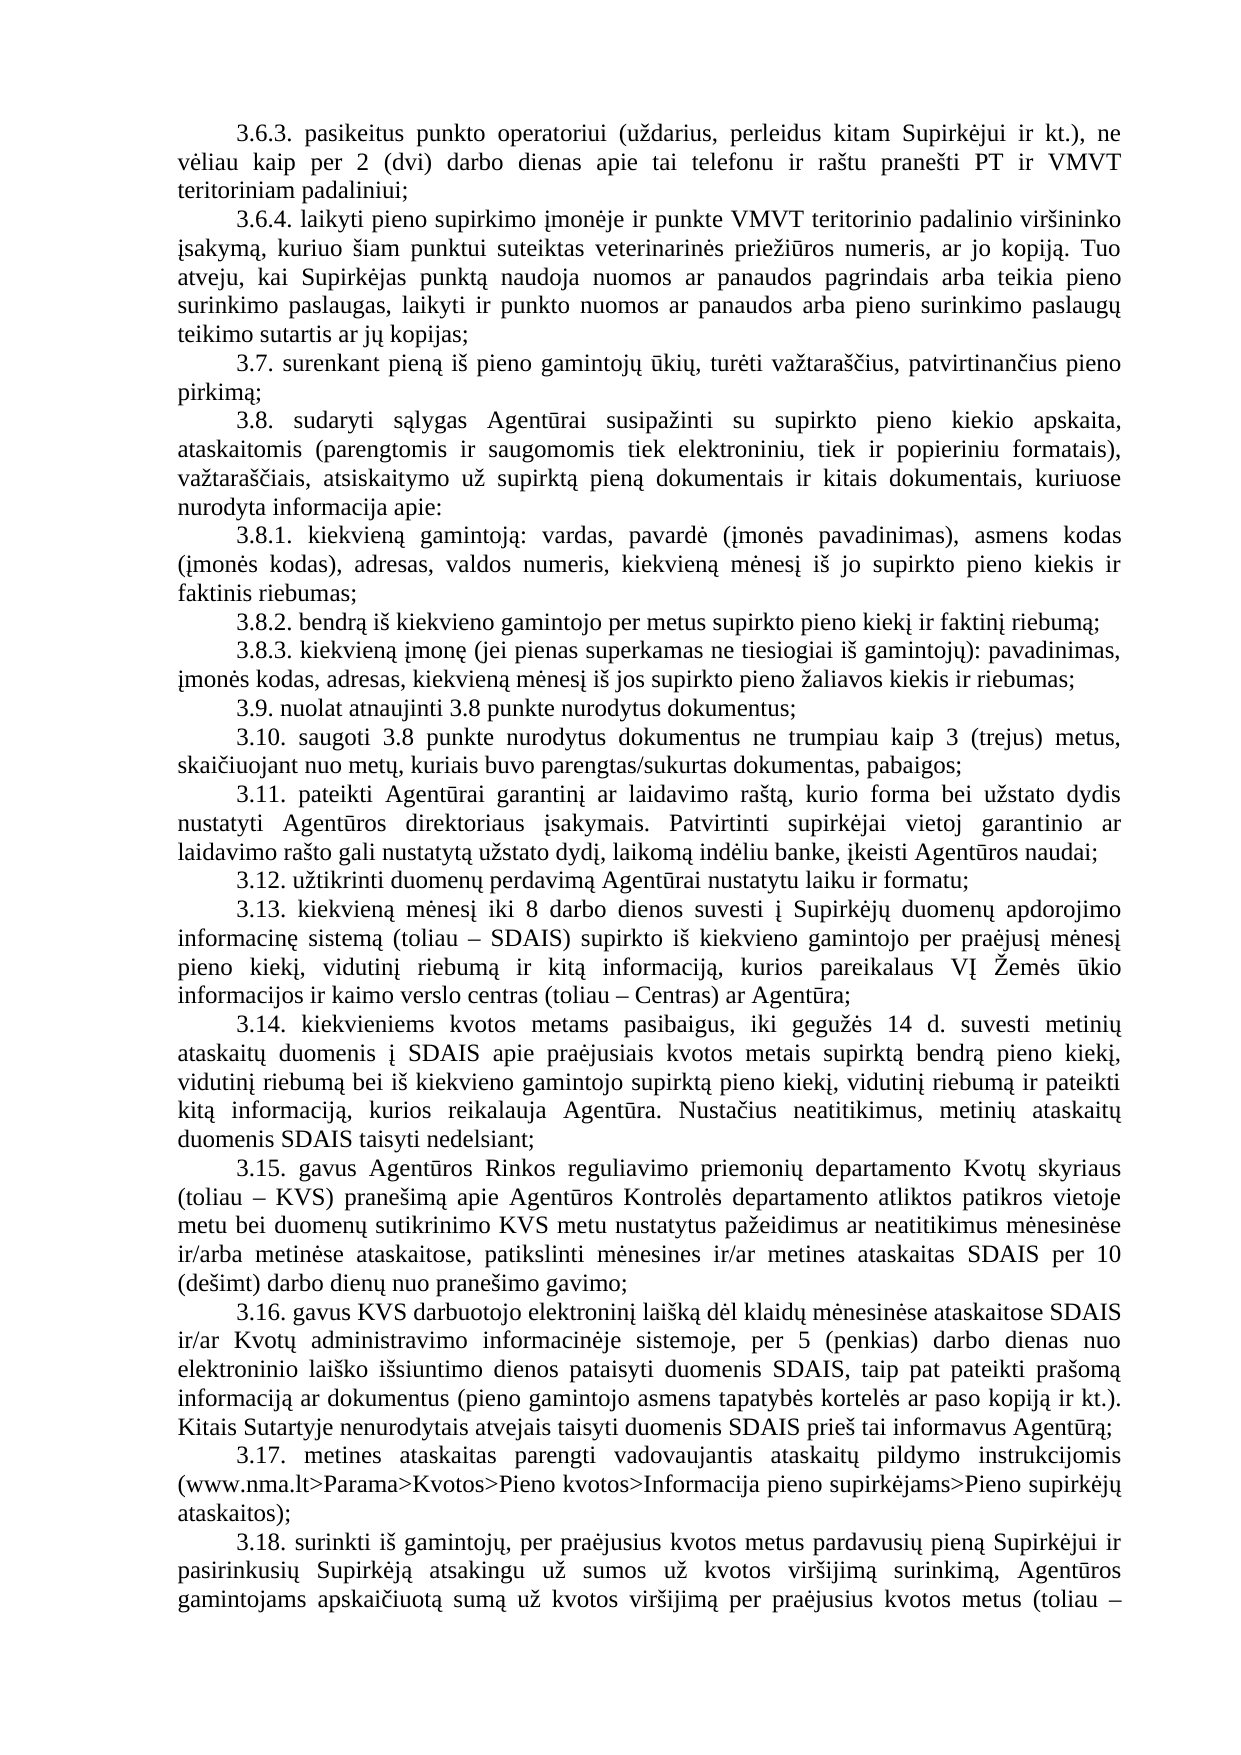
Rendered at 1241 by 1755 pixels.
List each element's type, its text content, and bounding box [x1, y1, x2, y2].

text 3.14. kiekvieniems kvotos metams pasibaigus, iki gegužės 14 d. suvesti metinių ataskaitų duomenis į SDAIS apie praėjusiais kvotos metais supirktą bendrą pieno kiekį, vidutinį riebumą bei iš kiekvieno gamintojo supirktą pieno kiekį, vidutinį riebumą ir pateikti kitą informaciją, kurios reikalauja Agentūra. Nustačius neatitikimus, metinių ataskaitų duomenis SDAIS taisyti nedelsiant; [177, 1009, 1122, 1153]
text 3.13. kiekvieną mėnesį iki 8 darbo dienos suvesti į Supirkėjų duomenų apdorojimo informacinę sistemą (toliau – SDAIS) supirkto iš kiekvieno gamintojo per praėjusį mėnesį pieno kiekį, vidutinį riebumą ir kitą informaciją, kurios pareikalaus VĮ Žemės ūkio informacijos ir kaimo verslo centras (toliau – Centras) ar Agentūra; [177, 894, 1122, 1009]
text 3.6.4. laikyti pieno supirkimo įmonėje ir punkte VMVT teritorinio padalinio viršininko įsakymą, kuriuo šiam punktui suteiktas veterinarinės priežiūros numeris, ar jo kopiją. Tuo atveju, kai Supirkėjas punktą naudoja nuomos ar panaudos pagrindais arba teikia pieno surinkimo paslaugas, laikyti ir punkto nuomos ar panaudos arba pieno surinkimo paslaugų teikimo sutartis ar jų kopijas; [177, 204, 1122, 348]
text 3.8.3. kiekvieną įmonę (jei pienas superkamas ne tiesiogiai iš gamintojų): pavadinimas, įmonės kodas, adresas, kiekvieną mėnesį iš jos supirkto pieno žaliavos kiekis ir riebumas; [177, 636, 1122, 693]
text 3.7. surenkant pieną iš pieno gamintojų ūkių, turėti važtaraščius, patvirtinančius pieno pirkimą; [177, 348, 1122, 406]
text 3.6.3. pasikeitus punkto operatoriui (uždarius, perleidus kitam Supirkėjui ir kt.), ne vėliau kaip per 2 (dvi) darbo dienas apie tai telefonu ir raštu pranešti PT ir VMVT teritoriniam padaliniui; [177, 118, 1122, 204]
text 3.12. užtikrinti duomenų perdavimą Agentūrai nustatytu laiku ir formatu; [177, 866, 1122, 894]
text 3.9. nuolat atnaujinti 3.8 punkte nurodytus dokumentus; [177, 693, 1122, 722]
text 3.8.2. bendrą iš kiekvieno gamintojo per metus supirkto pieno kiekį ir faktinį riebumą; [177, 607, 1122, 636]
text 3.11. pateikti Agentūrai garantinį ar laidavimo raštą, kurio forma bei užstato dydis nustatyti Agentūros direktoriaus įsakymais. Patvirtinti supirkėjai vietoj garantinio ar laidavimo rašto gali nustatytą užstato dydį, laikomą indėliu banke, įkeisti Agentūros naudai; [177, 779, 1122, 866]
text 3.10. saugoti 3.8 punkte nurodytus dokumentus ne trumpiau kaip 3 (trejus) metus, skaičiuojant nuo metų, kuriais buvo parengtas/sukurtas dokumentas, pabaigos; [177, 722, 1122, 779]
text 3.18. surinkti iš gamintojų, per praėjusius kvotos metus pardavusių pieną Supirkėjui ir pasirinkusių Supirkėją atsakingu už sumos už kvotos viršijimą surinkimą, Agentūros gamintojams apskaičiuotą sumą už kvotos viršijimą per praėjusius kvotos metus (toliau – [177, 1527, 1122, 1613]
text 3.16. gavus KVS darbuotojo elektroninį laišką dėl klaidų mėnesinėse ataskaitose SDAIS ir/ar Kvotų administravimo informacinėje sistemoje, per 5 (penkias) darbo dienas nuo elektroninio laiško išsiuntimo dienos pataisyti duomenis SDAIS, taip pat pateikti prašomą informaciją ar dokumentus (pieno gamintojo asmens tapatybės kortelės ar paso kopiją ir kt.). Kitais Sutartyje nenurodytais atvejais taisyti duomenis SDAIS prieš tai informavus Agentūrą; [177, 1297, 1122, 1441]
text 3.17. metines ataskaitas parengti vadovaujantis ataskaitų pildymo instrukcijomis (www.nma.lt>Parama>Kvotos>Pieno kvotos>Informacija pieno supirkėjams>Pieno supirkėjų ataskaitos); [177, 1441, 1122, 1527]
text 3.15. gavus Agentūros Rinkos reguliavimo priemonių departamento Kvotų skyriaus (toliau – KVS) pranešimą apie Agentūros Kontrolės departamento atliktos patikros vietoje metu bei duomenų sutikrinimo KVS metu nustatytus pažeidimus ar neatitikimus mėnesinėse ir/arba metinėse ataskaitose, patikslinti mėnesines ir/ar metines ataskaitas SDAIS per 10 (dešimt) darbo dienų nuo pranešimo gavimo; [177, 1153, 1122, 1297]
text 3.8. sudaryti sąlygas Agentūrai susipažinti su supirkto pieno kiekio apskaita, ataskaitomis (parengtomis ir saugomomis tiek elektroniniu, tiek ir popieriniu formatais), važtaraščiais, atsiskaitymo už supirktą pieną dokumentais ir kitais dokumentais, kuriuose nurodyta informacija apie: [177, 406, 1122, 521]
text 3.8.1. kiekvieną gamintoją: vardas, pavardė (įmonės pavadinimas), asmens kodas (įmonės kodas), adresas, valdos numeris, kiekvieną mėnesį iš jo supirkto pieno kiekis ir faktinis riebumas; [177, 521, 1122, 607]
